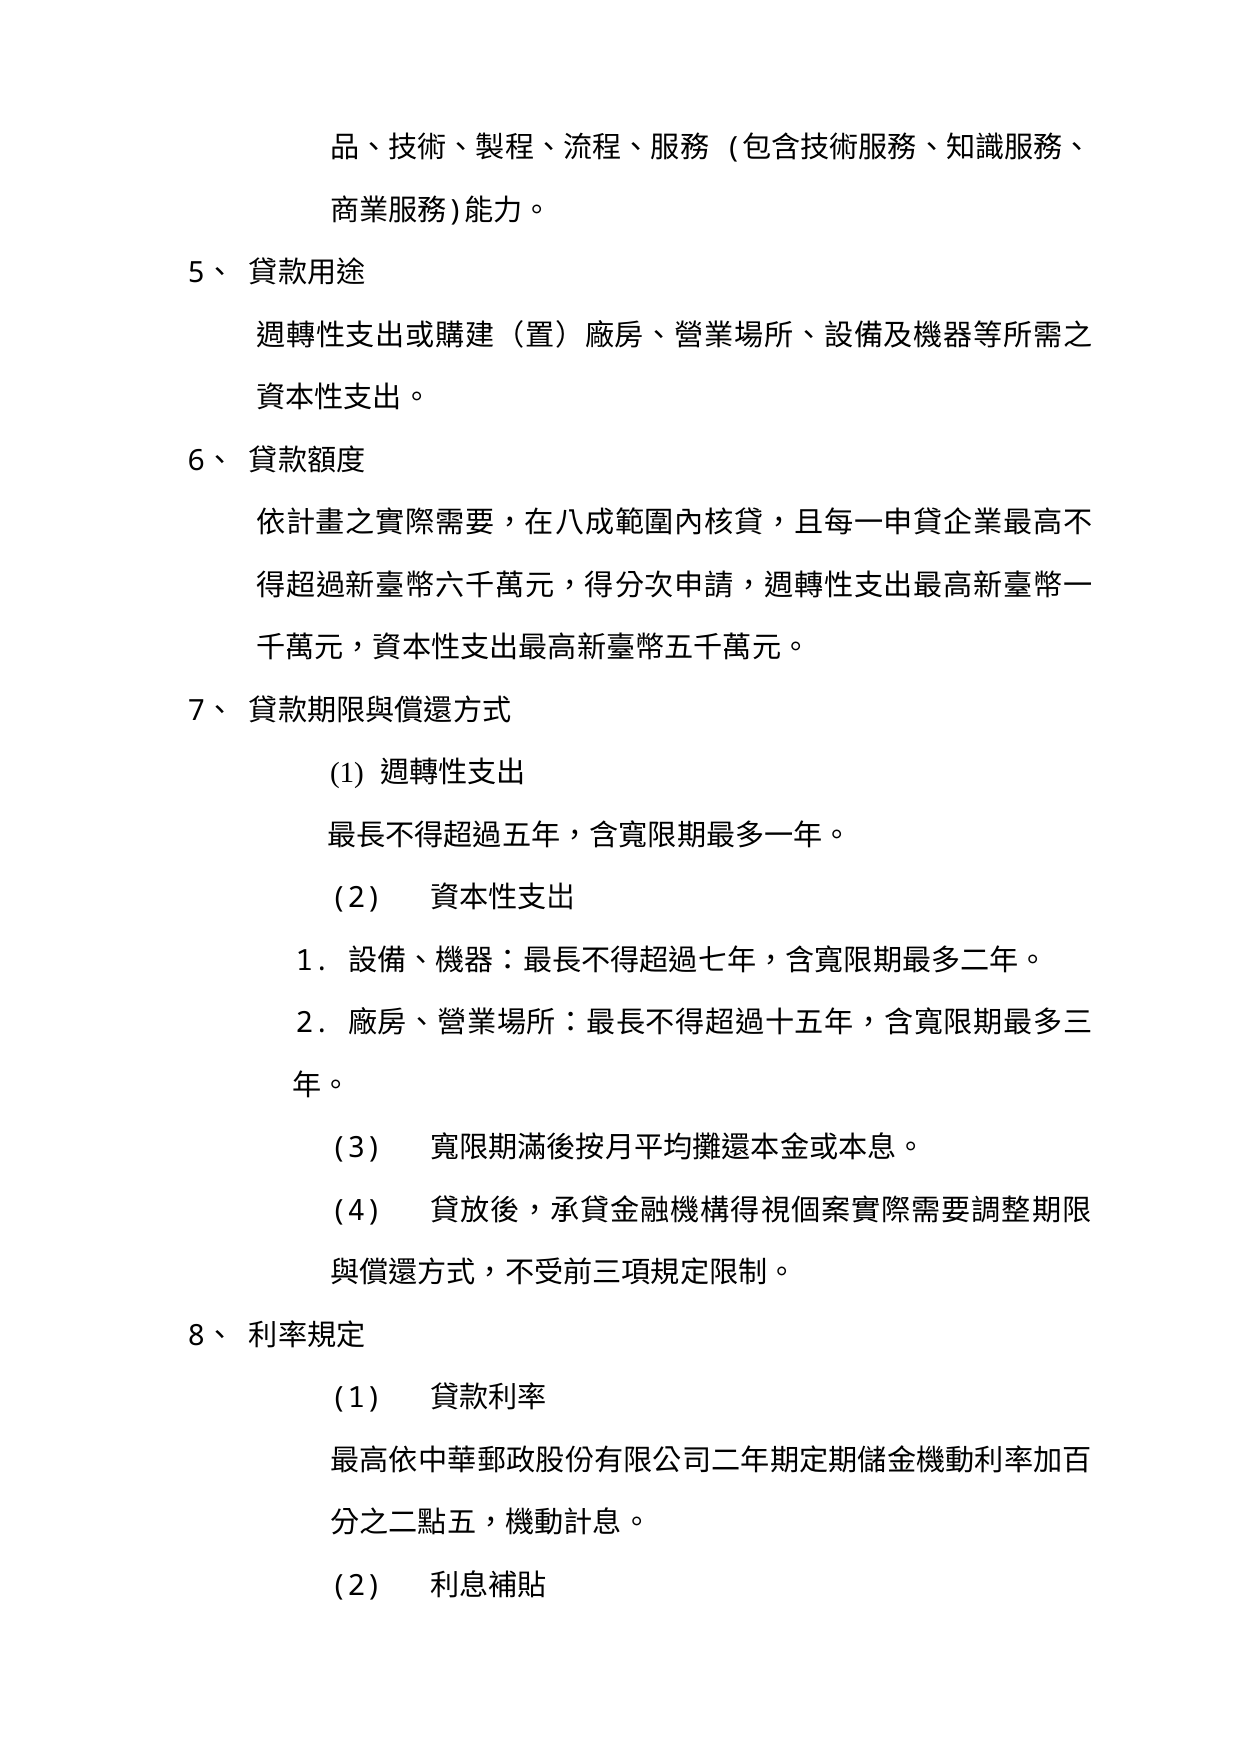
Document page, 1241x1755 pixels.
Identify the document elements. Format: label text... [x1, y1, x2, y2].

list 貸款期限與償還方式 [187, 666, 1093, 728]
list 貸款額度 [187, 416, 1093, 478]
list 廠房、營業場所：最長不得超過十五年，含寬限期最多三年。 [292, 978, 1093, 1103]
list 利息補貼 [330, 1541, 1093, 1603]
list 貸款利率 [330, 1353, 1093, 1416]
list 貸放後，承貸金融機構得視個案實際需要調整期限與償還方式，不受前三項規定限制。 [330, 1166, 1093, 1291]
text 依計畫之實際需要，在八成範圍內核貸，且每一申貸企業最高不得超過新臺幣六千萬元，得分次申請，週轉性支出最高新臺幣一千萬元，資本性支出最高新臺幣五千萬元。 [256, 478, 1093, 666]
list 資本性支岀 [330, 853, 1093, 916]
list 寬限期滿後按月平均攤還本金或本息。 [330, 1103, 1093, 1166]
list 貸款用途 [187, 228, 1093, 291]
list 設備、機器：最長不得超過七年，含寬限期最多二年。 [292, 916, 1093, 978]
text 最長不得超過五年，含寬限期最多一年。 [310, 791, 1093, 853]
text 最高依中華郵政股份有限公司二年期定期儲金機動利率加百分之二點五，機動計息。 [330, 1416, 1093, 1541]
list 週轉性支出 [330, 728, 1093, 791]
list 品、技術、製程、流程、服務 (包含技術服務、知識服務、商業服務)能力。 [330, 103, 1093, 228]
text 週轉性支出或購建（置）廠房、營業場所、設備及機器等所需之資本性支出。 [256, 291, 1093, 416]
list 利率規定 [187, 1291, 1093, 1353]
